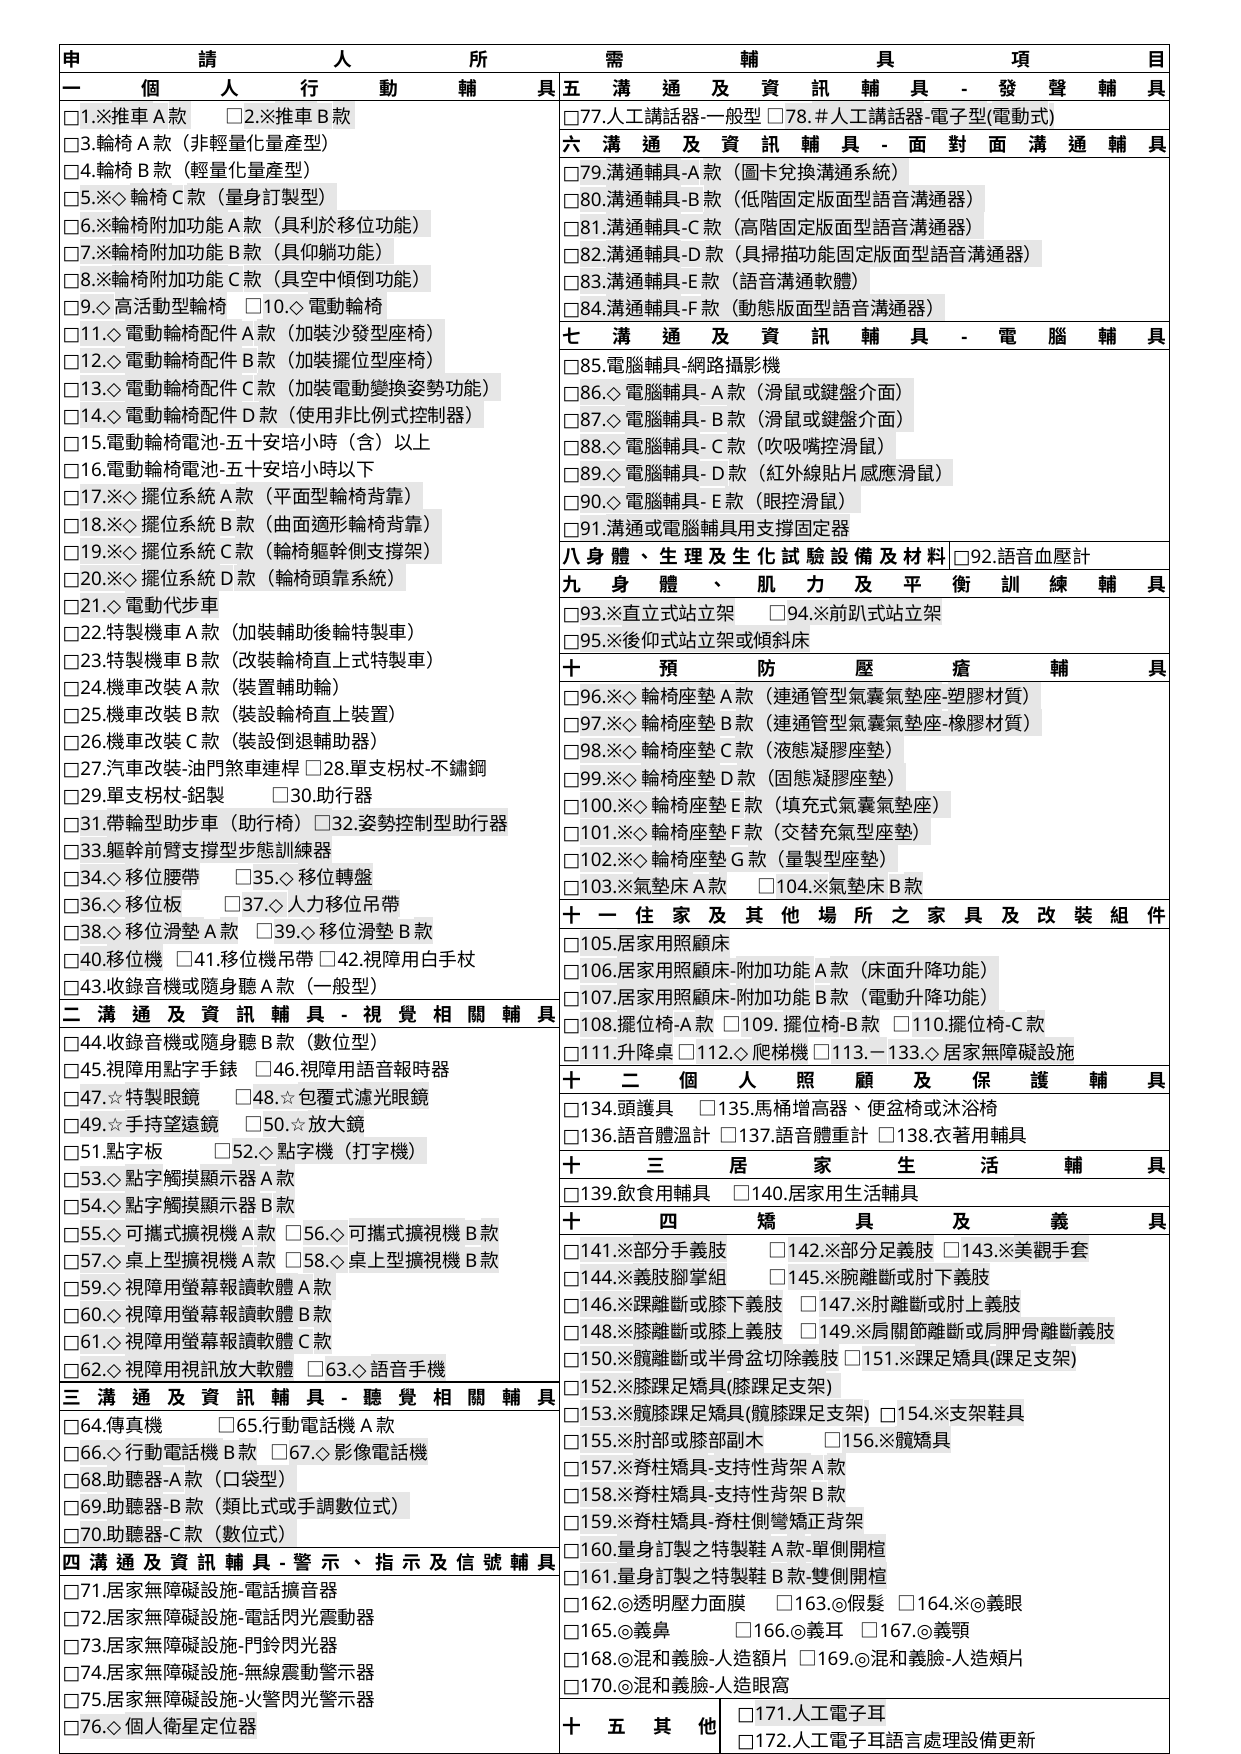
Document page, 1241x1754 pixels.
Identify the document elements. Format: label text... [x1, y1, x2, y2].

table_cell □1.※推車A款 □2.※推車B款 □3.輪椅A款（非輕量化量產型） □4.輪椅B款（輕量化量產型） □5.※◇輪椅C款（量身訂製型） □6.※輪椅附加功能A款（具利於移位功能） □7.※輪椅附加功能B款（具仰躺功能） □8.※輪椅附加功能C款（具空中傾倒功能） □9.◇高活動型輪椅 □10.◇電動輪椅 □11.◇電動輪椅配件A款（加裝沙發型座椅） □12.◇電動輪椅配件B款（加裝擺位型座椅） □13.◇電動輪椅配件C款（加裝電動變換姿勢功能） □14.◇電動輪椅配件D款（使用非比例式控制器） □15.電動輪椅電池-五十安培小時（含）以上 □16.電動輪椅電池-五十安培小時以下 □17.※◇擺位系統A款（平面型輪椅背靠） □18.※◇擺位系統B款（曲面適形輪椅背靠） □19.※◇擺位系統C款（輪椅軀幹側支撐架） □20.※◇擺位系統D款（輪椅頭靠系統） □21.◇電動代步車 □22.特製機車A款（加裝輔助後輪特製車） □23.特製機車B款（改裝輪椅直上式特製車） □24.機車改裝A款（裝置輔助輪） □25.機車改裝B款（裝設輪椅直上裝置） □26.機車改裝C款（裝設倒退輔助器） □27.汽車改裝-油門煞車連桿 □28.單支柺杖-不鏽鋼 □29.單支柺杖-鋁製 □30.助行器 □31.帶輪型助步車（助行椅）□32.姿勢控制型助行器 □33.軀幹前臂支撐型步態訓練器 □34.◇移位腰帶 □35.◇移位轉盤 □36.◇移位板 □37.◇人力移位吊帶 □38.◇移位滑墊A款 □39.◇移位滑墊B款 □40.移位機 □41.移位機吊帶 □42.視障用白手杖 □43.收錄音機或隨身聽A款（一般型） [60, 101, 559, 999]
table_cell □96.※◇輪椅座墊A款（連通管型氣囊氣墊座-塑膠材質） □97.※◇輪椅座墊B款（連通管型氣囊氣墊座-橡膠材質） □98.※◇輪椅座墊C款（液態凝膠座墊） □99.※◇輪椅座墊D款（固態凝膠座墊） □100.※◇輪椅座墊E款（填充式氣囊氣墊座） □101.※◇輪椅座墊F款（交替充氣型座墊） □102.※◇輪椅座墊G款（量製型座墊） □103.※氣墊床A款 □104.※氣墊床B款 [560, 682, 1169, 899]
table_cell □64.傳真機 □65.行動電話機A款 □66.◇行動電話機B款 □67.◇影像電話機 □68.助聽器-A款（口袋型） □69.助聽器-B款（類比式或手調數位式） □70.助聽器-C款（數位式） [60, 1411, 559, 1547]
table_cell □79.溝通輔具-A款（圖卡兌換溝通系統） □80.溝通輔具-B款（低階固定版面型語音溝通器） □81.溝通輔具-C款（高階固定版面型語音溝通器） □82.溝通輔具-D款（具掃描功能固定版面型語音溝通器） □83.溝通輔具-E款（語音溝通軟體） □84.溝通輔具-F款（動態版面型語音溝通器） [560, 158, 1169, 321]
table_cell □92.語音血壓計 [950, 542, 1169, 569]
table_cell 十二個人照顧及保護輔具 [560, 1066, 1169, 1093]
table_cell □85.電腦輔具-網路攝影機 □86.◇電腦輔具- A款（滑鼠或鍵盤介面） □87.◇電腦輔具- B款（滑鼠或鍵盤介面） □88.◇電腦輔具- C款（吹吸嘴控滑鼠） □89.◇電腦輔具- D款（紅外線貼片感應滑鼠） □90.◇電腦輔具- E款（眼控滑鼠） □91.溝通或電腦輔具用支撐固定器 [560, 350, 1169, 541]
table_cell 十三居家生活輔具 [560, 1151, 1169, 1178]
table_cell □44.收錄音機或隨身聽B款（數位型） □45.視障用點字手錶 □46.視障用語音報時器 □47.☆特製眼鏡 □48.☆包覆式濾光眼鏡 □49.☆手持望遠鏡 □50.☆放大鏡 □51.點字板 □52.◇點字機（打字機） □53.◇點字觸摸顯示器A款 □54.◇點字觸摸顯示器B款 □55.◇可攜式擴視機A款 □56.◇可攜式擴視機B款 □57.◇桌上型擴視機A款 □58.◇桌上型擴視機B款 □59.◇視障用螢幕報讀軟體A款 □60.◇視障用螢幕報讀軟體B款 □61.◇視障用螢幕報讀軟體C款 □62.◇視障用視訊放大軟體 □63.◇語音手機 [60, 1028, 559, 1381]
table_cell □71.居家無障礙設施-電話擴音器 □72.居家無障礙設施-電話閃光震動器 □73.居家無障礙設施-門鈴閃光器 □74.居家無障礙設施-無線震動警示器 □75.居家無障礙設施-火警閃光警示器 □76.◇個人衛星定位器 [60, 1576, 559, 1753]
table_cell 七溝通及資訊輔具-電腦輔具 [560, 322, 1169, 349]
table_cell 十一住家及其他場所之家具及改裝組件 [560, 900, 1169, 927]
table_cell 五溝通及資訊輔具-發聲輔具 [560, 73, 1169, 100]
table_cell □141.※部分手義肢 □142.※部分足義肢 □143.※美觀手套 □144.※義肢腳掌組 □145.※腕離斷或肘下義肢 □146.※踝離斷或膝下義肢 □147.※肘離斷或肘上義肢 □148.※膝離斷或膝上義肢 □149.※肩關節離斷或肩胛骨離斷義肢 □150.※髖離斷或半骨盆切除義肢 □151.※踝足矯具(踝足支架) □152.※膝踝足矯具(膝踝足支架) □153.※髖膝踝足矯具(髖膝踝足支架) □154.※支架鞋具 □155.※肘部或膝部副木 □156.※髖矯具 □157.※脊柱矯具-支持性背架A款 □158.※脊柱矯具-支持性背架B款 □159.※脊柱矯具-脊柱側彎矯正背架 □160.量身訂製之特製鞋A款-單側開楦 □161.量身訂製之特製鞋B款-雙側開楦 □162.◎透明壓力面膜 □163.◎假髮 □164.※◎義眼 □165.◎義鼻 □166.◎義耳 □167.◎義顎 □168.◎混和義臉-人造額片 □169.◎混和義臉-人造頰片 □170.◎混和義臉-人造眼窩 [560, 1235, 1169, 1697]
table_cell □105.居家用照顧床 □106.居家用照顧床-附加功能A款（床面升降功能） □107.居家用照顧床-附加功能B款（電動升降功能） □108.擺位椅-A款 □109. 擺位椅-B款 □110.擺位椅-C款 □111.升降桌 □112.◇爬梯機 □113.－133.◇居家無障礙設施 [560, 929, 1169, 1064]
table_cell □139.飲食用輔具 □140.居家用生活輔具 [560, 1179, 1169, 1206]
table_cell □134.頭護具 □135.馬桶增高器、便盆椅或沐浴椅 □136.語音體溫計 □137.語音體重計 □138.衣著用輔具 [560, 1094, 1169, 1149]
table_cell 十四矯具及義具 [560, 1207, 1169, 1234]
table_cell 八身體、生理及生化試驗設備及材料 [560, 542, 949, 569]
table_cell 二溝通及資訊輔具-視覺相關輔具 [60, 1000, 559, 1027]
table_cell □77.人工講話器-一般型 □78.＃人工講話器-電子型(電動式) [560, 101, 1169, 129]
table_cell 四溝通及資訊輔具-警示、指示及信號輔具 [60, 1548, 559, 1575]
table_cell 九身體、肌力及平衡訓練輔具 [560, 570, 1169, 597]
table_cell 三溝通及資訊輔具-聽覺相關輔具 [60, 1383, 559, 1409]
table_cell 六溝通及資訊輔具-面對面溝通輔具 [560, 130, 1169, 157]
table_cell 一個人行動輔具 [60, 73, 559, 100]
table_cell 十五其他 [560, 1699, 719, 1753]
table_header 申請人所需輔具項目 [60, 45, 1169, 72]
table_cell 十預防壓瘡輔具 [560, 654, 1169, 681]
table_cell □93.※直立式站立架 □94.※前趴式站立架 □95.※後仰式站立架或傾斜床 [560, 598, 1169, 652]
table_cell □171.人工電子耳 □172.人工電子耳語言處理設備更新 [721, 1699, 1169, 1753]
